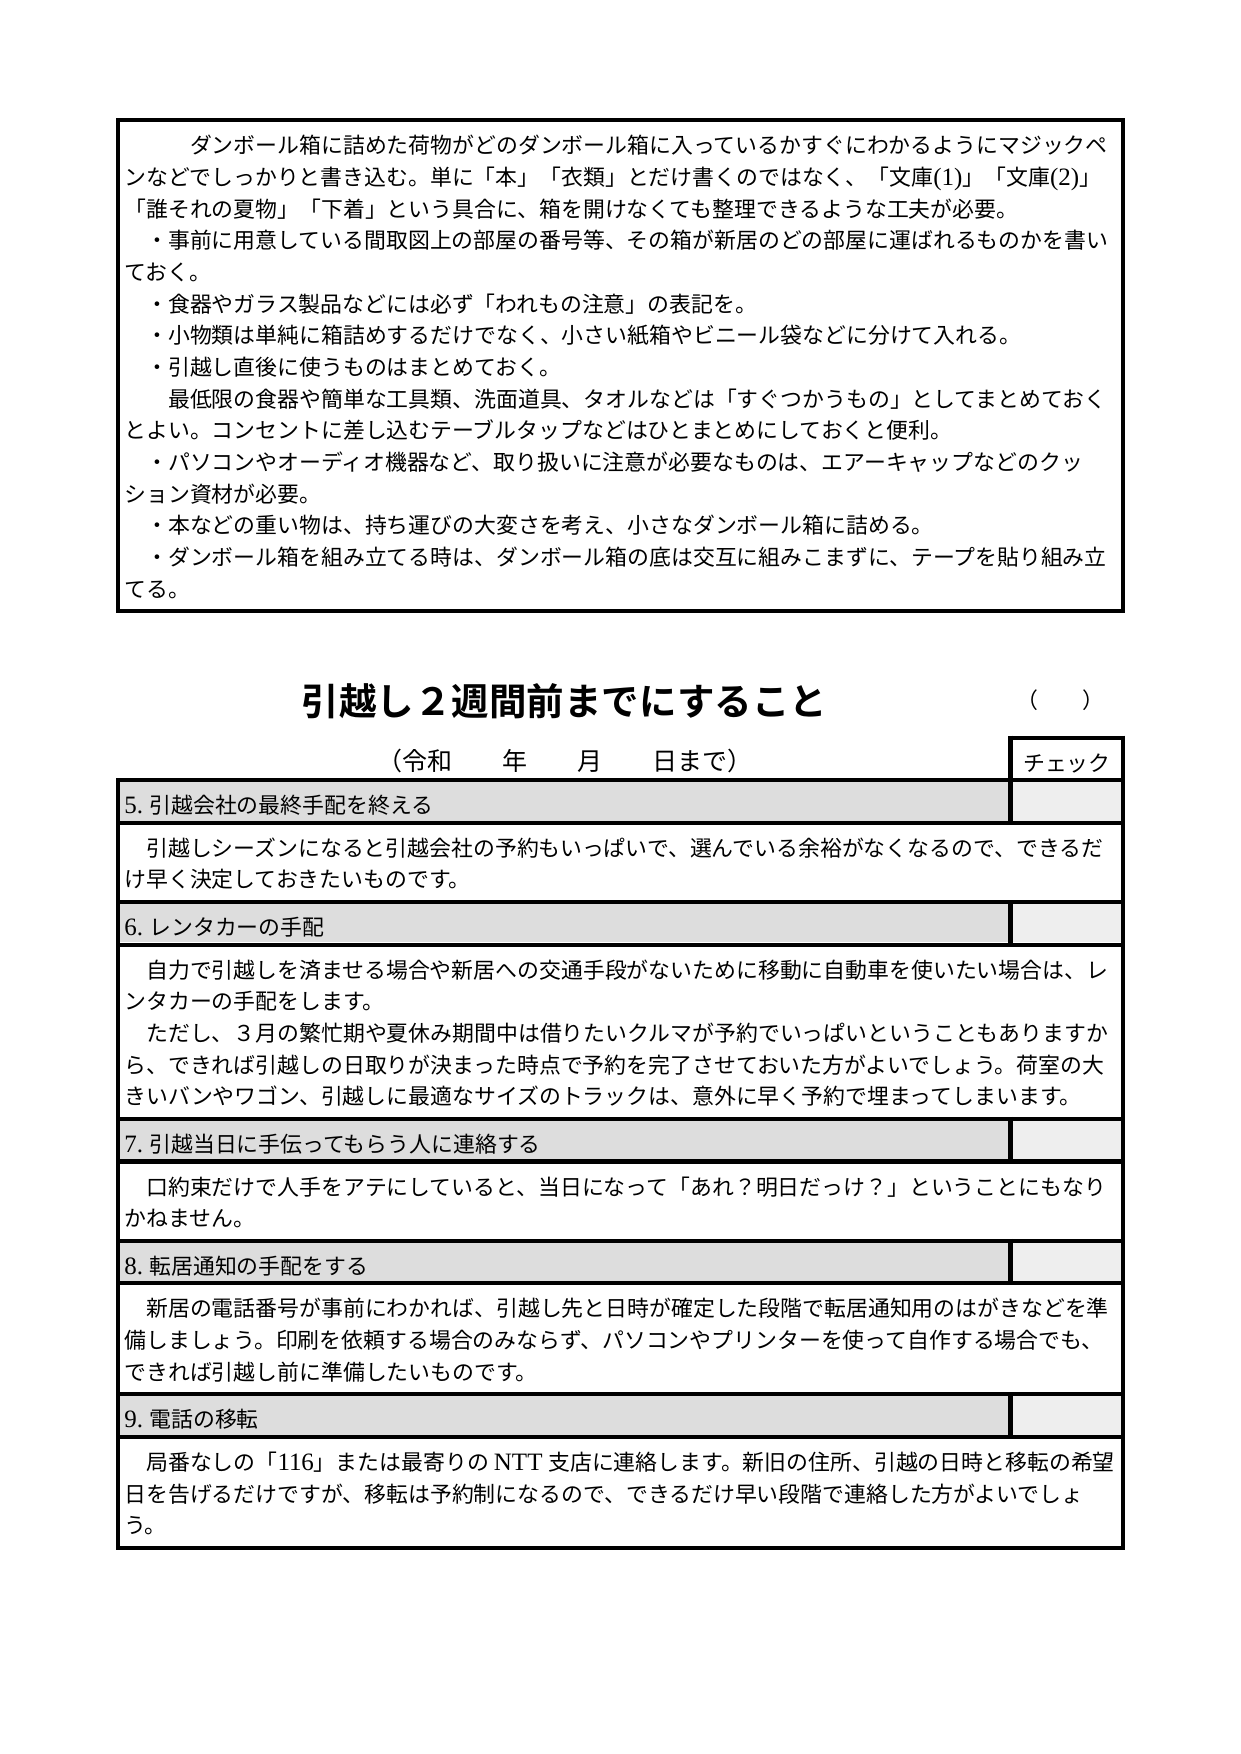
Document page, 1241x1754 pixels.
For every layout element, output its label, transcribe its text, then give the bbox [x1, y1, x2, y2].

table_cell 自力で引越しを済ませる場合や新居への交通手段がないために移動に自動車を使いたい場合は、レンタカーの手配をします。 ただし、３月の繁忙期や夏休み期間中は借りたいクルマが予約でいっぱいということもありますから、できれば引越しの日取りが決まった時点で予約を完了させておいた方がよいでしょう。荷室の大きいバンやワゴン、引越しに最適なサイズのトラックは、意外に早く予約で埋まってしまいます。 [120, 947, 1121, 1117]
table_cell 局番なしの「116」または最寄りの NTT 支店に連絡します。新旧の住所、引越の日時と移転の希望日を告げるだけですが、移転は予約制になるので、できるだけ早い段階で連絡した方がよいでしょう。 [120, 1439, 1121, 1546]
table_cell 新居の電話番号が事前にわかれば、引越し先と日時が確定した段階で転居通知用のはがきなどを準備しましょう。印刷を依頼する場合のみならず、パソコンやプリンターを使って自作する場合でも、できれば引越し前に準備したいものです。 [120, 1285, 1121, 1392]
table_cell 6. レンタカーの手配 [120, 904, 1008, 942]
table_cell 7. 引越当日に手伝ってもらう人に連絡する [120, 1121, 1008, 1159]
table_cell 9. 電話の移転 [120, 1396, 1008, 1435]
table_cell 口約束だけで人手をアテにしていると、当日になって「あれ？明日だっけ？」ということにもなりかねません。 [120, 1164, 1121, 1239]
table_cell [1013, 1396, 1121, 1435]
table_cell ダンボール箱に詰めた荷物がどのダンボール箱に入っているかすぐにわかるようにマジックペンなどでしっかりと書き込む。単に「本」「衣類」とだけ書くのではなく、「文庫(1)」「文庫(2)」「誰それの夏物」「下着」という具合に、箱を開けなくても整理できるような工夫が必要。 ・事前に用意している間取図上の部屋の番号等、その箱が新居のどの部屋に運ばれるものかを書いておく。 ・食器やガラス製品などには必ず「われもの注意」の表記を。 ・小物類は単純に箱詰めするだけでなく、小さい紙箱やビニール袋などに分けて入れる。 ・引越し直後に使うものはまとめておく。 最低限の食器や簡単な工具類、洗面道具、タオルなどは「すぐつかうもの」としてまとめておくとよい。コンセントに差し込むテーブルタップなどはひとまとめにしておくと便利。 ・パソコンやオーディオ機器など、取り扱いに注意が必要なものは、エアーキャップなどのクッション資材が必要。 ・本などの重い物は、持ち運びの大変さを考え、小さなダンボール箱に詰める。 ・ダンボール箱を組み立てる時は、ダンボール箱の底は交互に組みこまずに、テープを貼り組み立てる。 [120, 122, 1121, 609]
table_header （ ） [1010, 663, 1123, 736]
table_header 引越し２週間前までにすること （令和 年 月 日まで） [118, 663, 1010, 778]
table_cell [1013, 904, 1121, 942]
table_cell チェック [1013, 740, 1121, 778]
table_cell 8. 転居通知の手配をする [120, 1243, 1008, 1281]
table_cell [1013, 1121, 1121, 1159]
table_cell [1013, 1243, 1121, 1281]
table_cell [1013, 782, 1121, 821]
table_cell 引越しシーズンになると引越会社の予約もいっぱいで、選んでいる余裕がなくなるので、できるだけ早く決定しておきたいものです。 [120, 825, 1121, 900]
table_cell 5. 引越会社の最終手配を終える [120, 782, 1008, 821]
